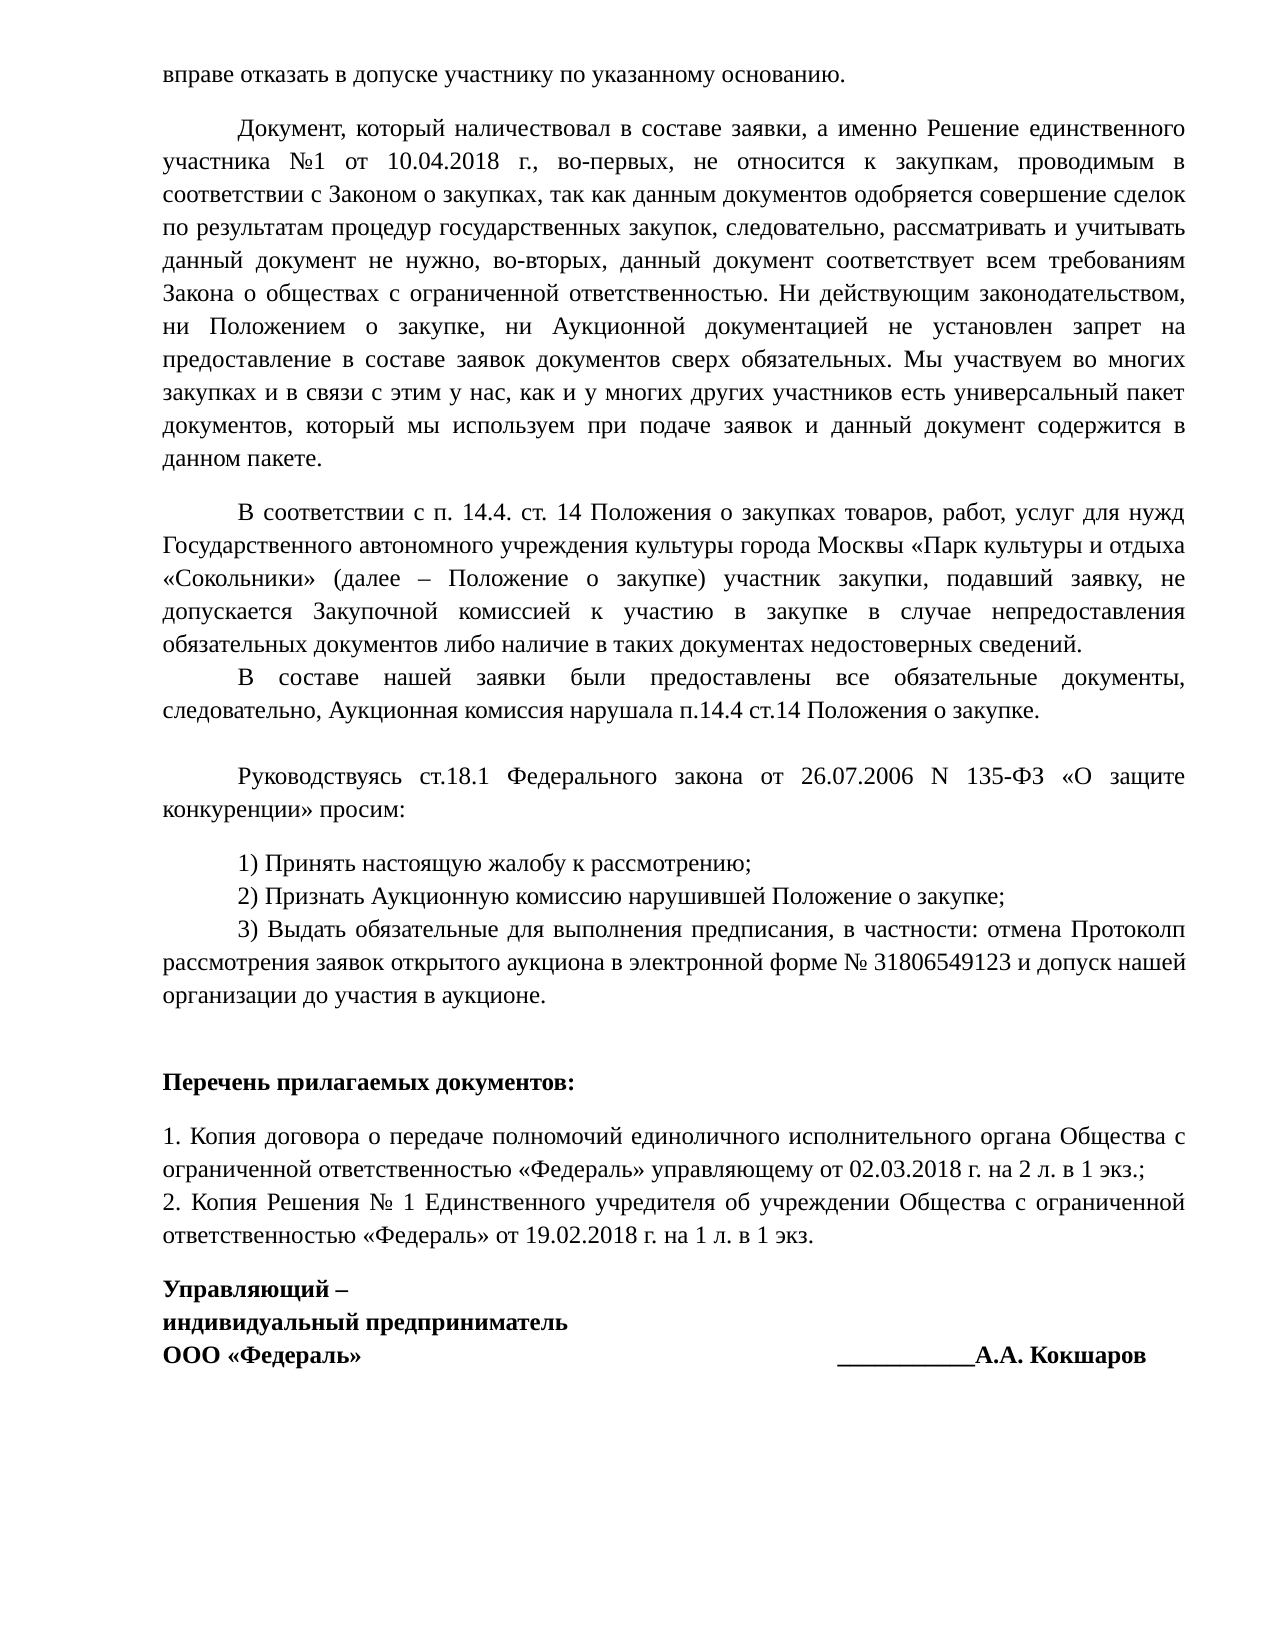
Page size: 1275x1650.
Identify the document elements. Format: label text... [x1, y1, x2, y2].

text Перечень прилагаемых документов: [162, 1067, 1186, 1096]
text 2) Признать Аукционную комиссию нарушившей Положение о закупке; [162, 881, 1186, 910]
text Управляющий – [162, 1274, 1186, 1303]
text 3) Выдать обязательные для выполнения предписания, в частности: отмена Протоколп рассмотрения заявок открытого аукциона в электронной форме № 31806549123 и допуск нашей организации до участия в аукционе. [162, 914, 1186, 1009]
text индивидуальный предприниматель [162, 1307, 1186, 1336]
text 1) Принять настоящую жалобу к рассмотрению; [162, 848, 1186, 877]
text 2. Копия Решения № 1 Единственного учредителя об учреждении Общества с ограниченной ответственностью «Федераль» от 19.02.2018 г. на 1 л. в 1 экз. [162, 1187, 1186, 1249]
text ООО «Федераль» ___________А.А. Кокшаров [162, 1340, 1186, 1369]
text 1. Копия договора о передаче полномочий единоличного исполнительного органа Общества с ограниченной ответственностью «Федераль» управляющему от 02.03.2018 г. на 2 л. в 1 экз.; [162, 1121, 1186, 1183]
text В соответствии с п. 14.4. ст. 14 Положения о закупках товаров, работ, услуг для нужд Государственного автономного учреждения культуры города Москвы «Парк культуры и отдыха «Сокольники» (далее – Положение о закупке) участник закупки, подавший заявку, не допускается Закупочной комиссией к участию в закупке в случае непредоставления обязательных документов либо наличие в таких документах недостоверных сведений. [162, 497, 1186, 658]
text вправе отказать в допуске участнику по указанному основанию. [162, 59, 1186, 88]
text Документ, который наличествовал в составе заявки, а именно Решение единственного участника №1 от 10.04.2018 г., во-первых, не относится к закупкам, проводимым в соответствии с Законом о закупках, так как данным документов одобряется совершение сделок по результатам процедур государственных закупок, следовательно, рассматривать и учитывать данный документ не нужно, во-вторых, данный документ соответствует всем требованиям Закона о обществах с ограниченной ответственностью. Ни действующим законодательством, ни Положением о закупке, ни Аукционной документацией не установлен запрет на предоставление в составе заявок документов сверх обязательных. Мы участвуем во многих закупках и в связи с этим у нас, как и у многих других участников есть универсальный пакет документов, который мы используем при подаче заявок и данный документ содержится в данном пакете. [162, 113, 1186, 472]
text Руководствуясь ст.18.1 Федерального закона от 26.07.2006 N 135-ФЗ «О защите конкуренции» просим: [162, 761, 1186, 823]
text В составе нашей заявки были предоставлены все обязательные документы, следовательно, Аукционная комиссия нарушала п.14.4 ст.14 Положения о закупке. [162, 662, 1186, 724]
